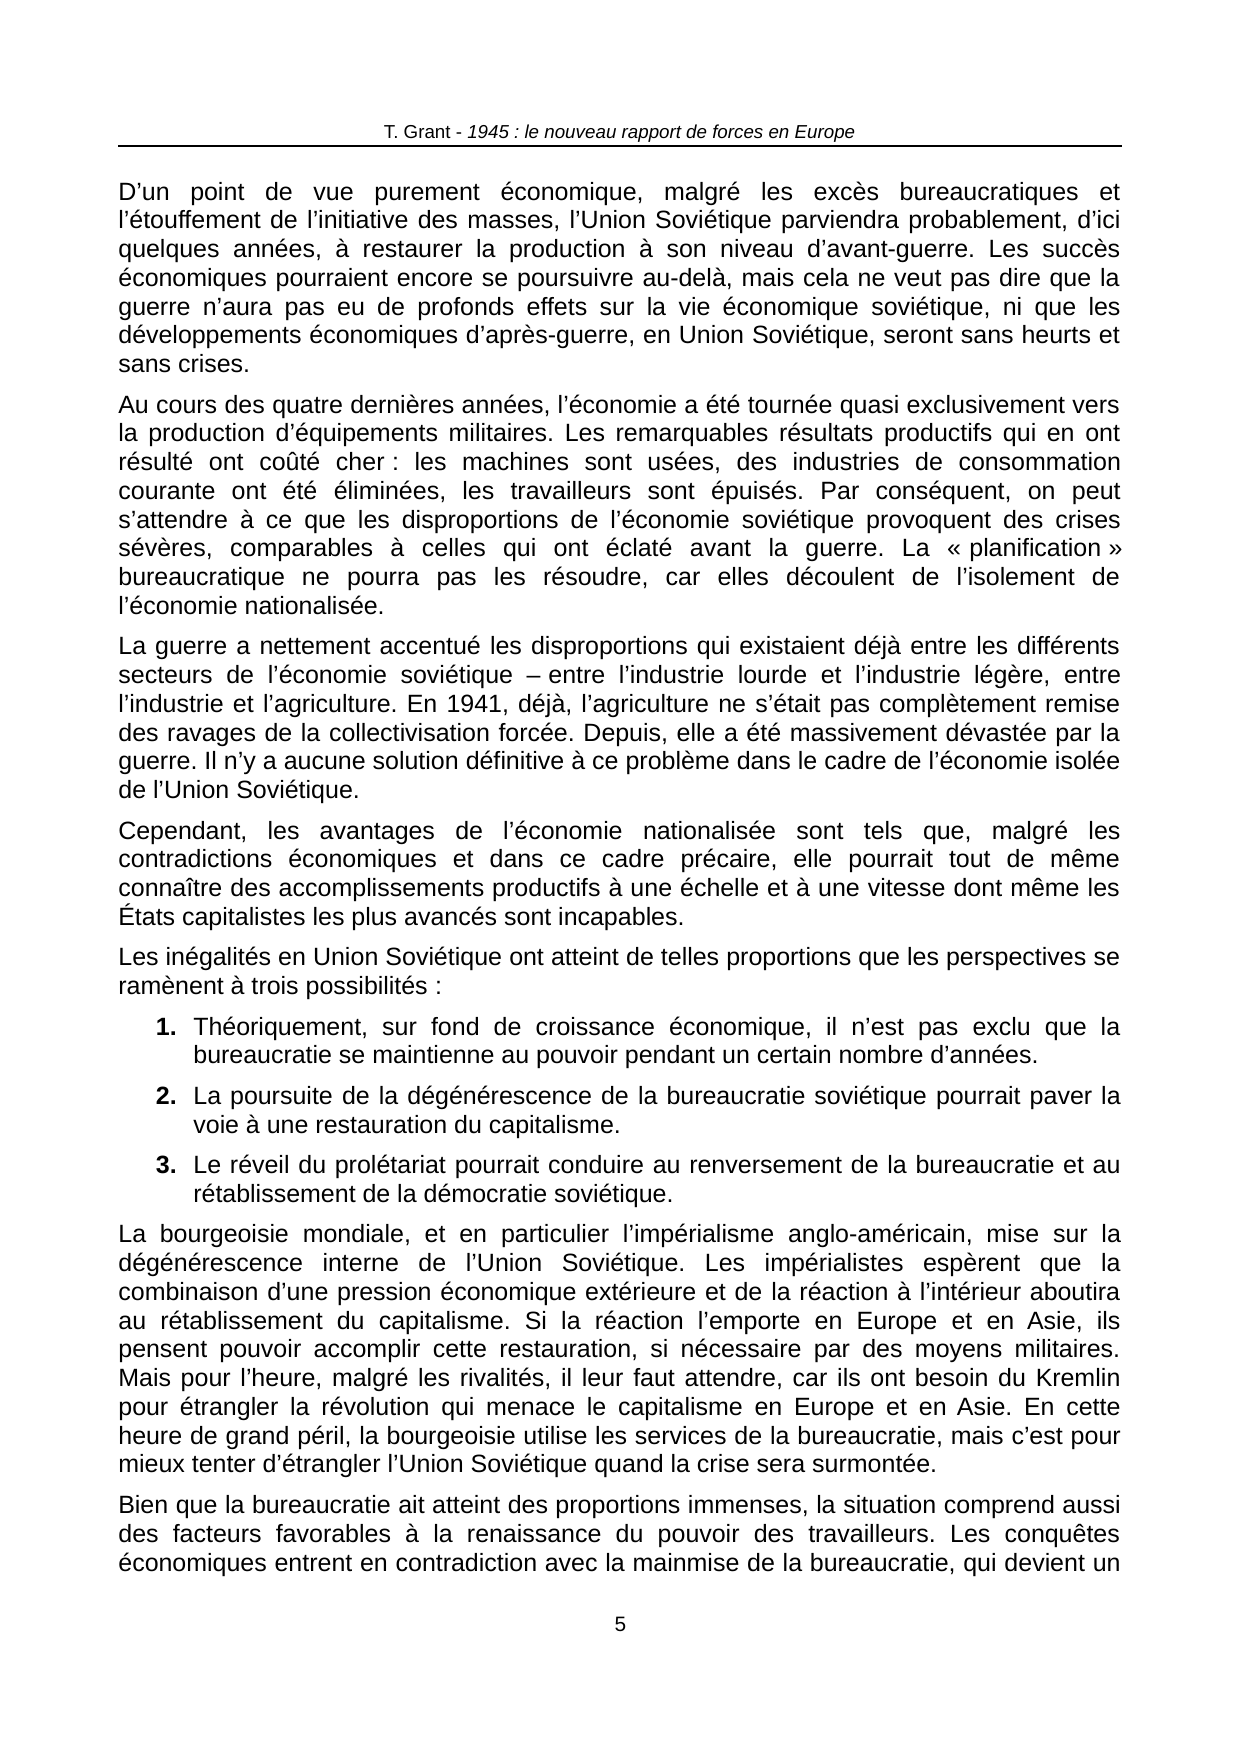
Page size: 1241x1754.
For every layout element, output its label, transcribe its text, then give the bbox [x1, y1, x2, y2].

text Bien que la bureaucratie ait atteint des proportions immenses, la situation comprend aussi des facteurs favorables à la renaissance du pouvoir des travailleurs. Les conquêtes économiques entrent en contradiction avec la mainmise de la bureaucratie, qui devient un [118, 1490, 1122, 1576]
list Théoriquement, sur fond de croissance économique, il n’est pas exclu que la bureaucratie se maintienne au pouvoir pendant un certain nombre d’années. [156, 1012, 1122, 1069]
list La poursuite de la dégénérescence de la bureaucratie soviétique pourrait paver la voie à une restauration du capitalisme. [156, 1081, 1122, 1138]
text Cependant, les avantages de l’économie nationalisée sont tels que, malgré les contradictions économiques et dans ce cadre précaire, elle pourrait tout de même connaître des accomplissements productifs à une échelle et à une vitesse dont même les États capitalistes les plus avancés sont incapables. [118, 816, 1122, 931]
text D’un point de vue purement économique, malgré les excès bureaucratiques et l’étouffement de l’initiative des masses, l’Union Soviétique parviendra probablement, d’ici quelques années, à restaurer la production à son niveau d’avant-guerre. Les succès économiques pourraient encore se poursuivre au-delà, mais cela ne veut pas dire que la guerre n’aura pas eu de profonds effets sur la vie économique soviétique, ni que les développements économiques d’après-guerre, en Union Soviétique, seront sans heurts et sans crises. [118, 177, 1122, 378]
text La bourgeoisie mondiale, et en particulier l’impérialisme anglo-américain, mise sur la dégénérescence interne de l’Union Soviétique. Les impérialistes espèrent que la combinaison d’une pression économique extérieure et de la réaction à l’intérieur aboutira au rétablissement du capitalisme. Si la réaction l’emporte en Europe et en Asie, ils pensent pouvoir accomplir cette restauration, si nécessaire par des moyens militaires. Mais pour l’heure, malgré les rivalités, il leur faut attendre, car ils ont besoin du Kremlin pour étrangler la révolution qui menace le capitalisme en Europe et en Asie. En cette heure de grand péril, la bourgeoisie utilise les services de la bureaucratie, mais c’est pour mieux tenter d’étrangler l’Union Soviétique quand la crise sera surmontée. [118, 1219, 1122, 1478]
text La guerre a nettement accentué les disproportions qui existaient déjà entre les différents secteurs de l’économie soviétique – entre l’industrie lourde et l’industrie légère, entre l’industrie et l’agriculture. En 1941, déjà, l’agriculture ne s’était pas complètement remise des ravages de la collectivisation forcée. Depuis, elle a été massivement dévastée par la guerre. Il n’y a aucune solution définitive à ce problème dans le cadre de l’économie isolée de l’Union Soviétique. [118, 631, 1122, 804]
text Au cours des quatre dernières années, l’économie a été tournée quasi exclusivement vers la production d’équipements militaires. Les remarquables résultats productifs qui en ont résulté ont coûté cher : les machines sont usées, des industries de consommation courante ont été éliminées, les travailleurs sont épuisés. Par conséquent, on peut s’attendre à ce que les disproportions de l’économie soviétique provoquent des crises sévères, comparables à celles qui ont éclaté avant la guerre. La « planification » bureaucratique ne pourra pas les résoudre, car elles découlent de l’isolement de l’économie nationalisée. [118, 389, 1122, 619]
list Le réveil du prolétariat pourrait conduire au renversement de la bureaucratie et au rétablissement de la démocratie soviétique. [156, 1150, 1122, 1208]
text Les inégalités en Union Soviétique ont atteint de telles proportions que les perspectives se ramènent à trois possibilités : [118, 942, 1122, 1000]
